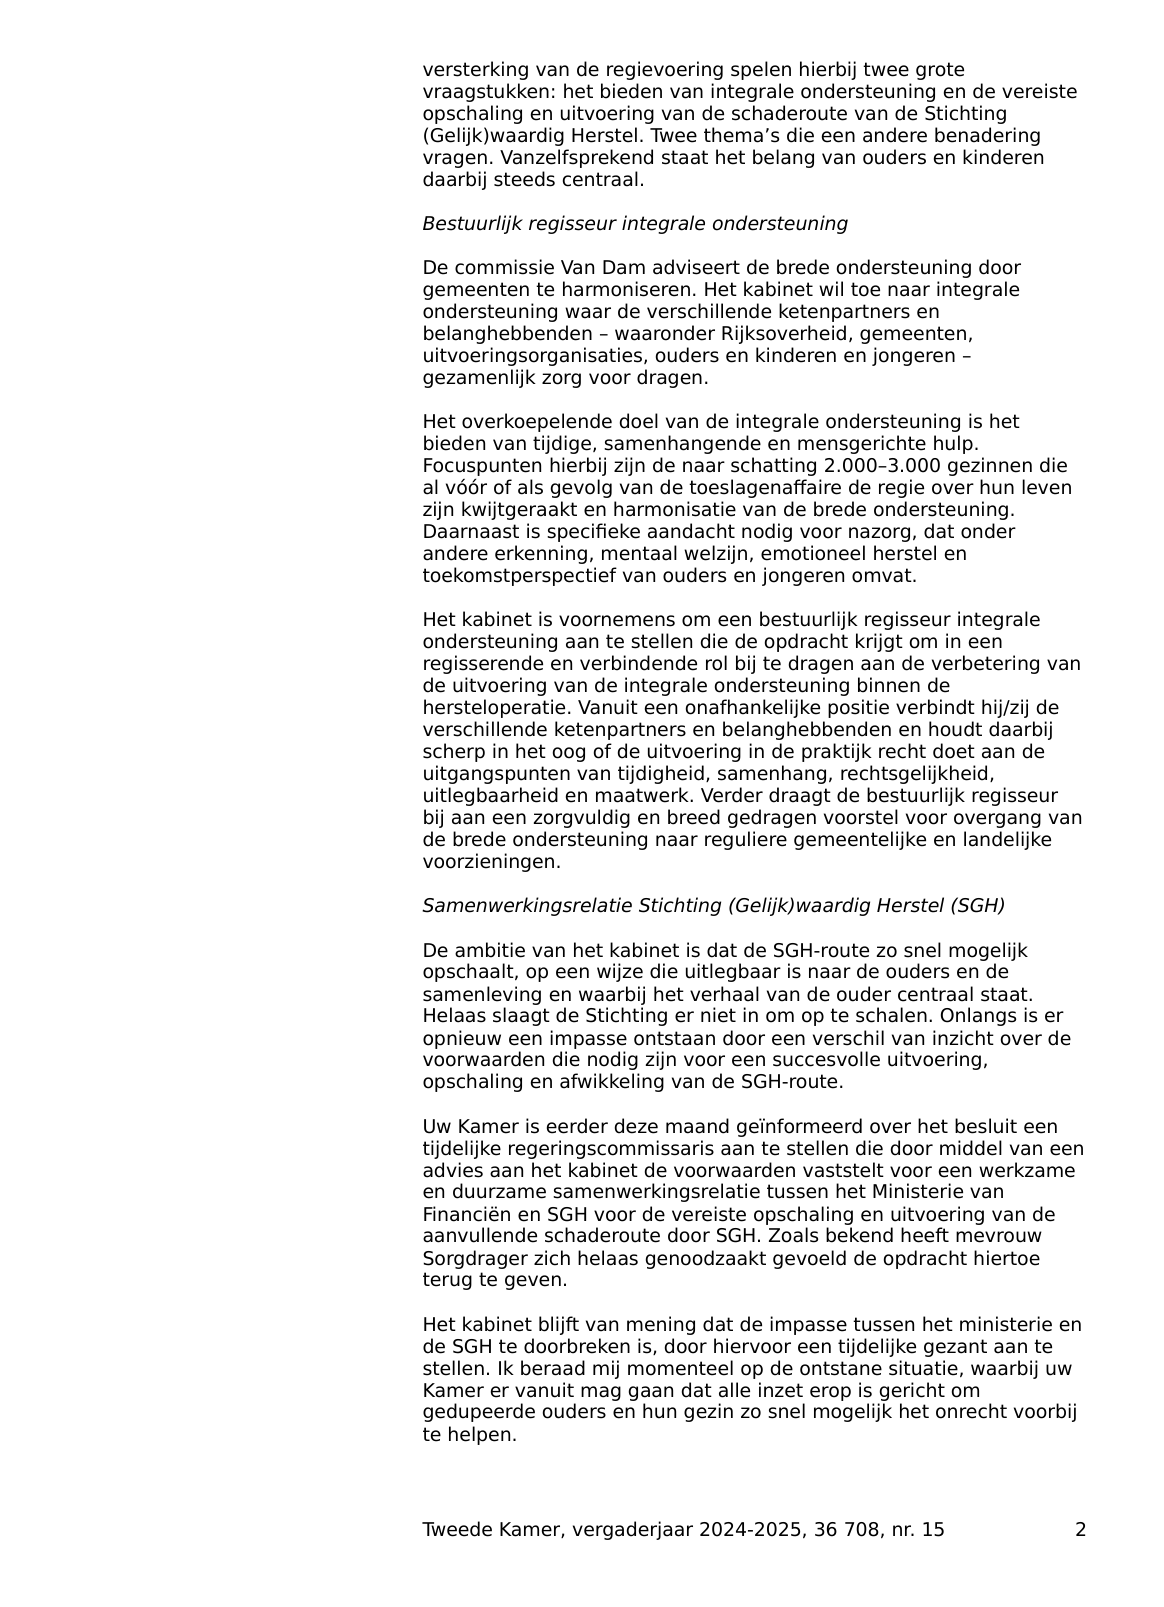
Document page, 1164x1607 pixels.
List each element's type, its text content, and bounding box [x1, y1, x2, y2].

text Het kabinet is voornemens om een bestuurlijk regisseur integrale ondersteuning aan te stellen die de opdracht krijgt om in een regisserende en verbindende rol bij te dragen aan de verbetering van de uitvoering van de integrale ondersteuning binnen de hersteloperatie. Vanuit een onafhankelijke positie verbindt hij/zij de verschillende ketenpartners en belanghebbenden en houdt daarbij scherp in het oog of de uitvoering in de praktijk recht doet aan de uitgangspunten van tijdigheid, samenhang, rechtsgelijkheid, uitlegbaarheid en maatwerk. Verder draagt de bestuurlijk regisseur bij aan een zorgvuldig en breed gedragen voorstel voor overgang van de brede ondersteuning naar reguliere gemeentelijke en landelijke voorzieningen. [422, 609, 1087, 873]
text versterking van de regievoering spelen hierbij twee grote vraagstukken: het bieden van integrale ondersteuning en de vereiste opschaling en uitvoering van de schaderoute van de Stichting (Gelijk)waardig Herstel. Twee thema’s die een andere benadering vragen. Vanzelfsprekend staat het belang van ouders en kinderen daarbij steeds centraal. [422, 59, 1087, 191]
subtitle Samenwerkingsrelatie Stichting (Gelijk)waardig Herstel (SGH) [422, 895, 1087, 917]
text De ambitie van het kabinet is dat de SGH-route zo snel mogelijk opschaalt, op een wijze die uitlegbaar is naar de ouders en de samenleving en waarbij het verhaal van de ouder centraal staat. Helaas slaagt de Stichting er niet in om op te schalen. Onlangs is er opnieuw een impasse ontstaan door een verschil van inzicht over de voorwaarden die nodig zijn voor een succesvolle uitvoering, opschaling en afwikkeling van de SGH-route. [422, 939, 1087, 1093]
text Het kabinet blijft van mening dat de impasse tussen het ministerie en de SGH te doorbreken is, door hiervoor een tijdelijke gezant aan te stellen. Ik beraad mij momenteel op de ontstane situatie, waarbij uw Kamer er vanuit mag gaan dat alle inzet erop is gericht om gedupeerde ouders en hun gezin zo snel mogelijk het onrecht voorbij te helpen. [422, 1313, 1087, 1445]
text De commissie Van Dam adviseert de brede ondersteuning door gemeenten te harmoniseren. Het kabinet wil toe naar integrale ondersteuning waar de verschillende ketenpartners en belanghebbenden – waaronder Rijksoverheid, gemeenten, uitvoeringsorganisaties, ouders en kinderen en jongeren – gezamenlijk zorg voor dragen. [422, 257, 1087, 389]
text Het overkoepelende doel van de integrale ondersteuning is het bieden van tijdige, samenhangende en mensgerichte hulp. Focuspunten hierbij zijn de naar schatting 2.000–3.000 gezinnen die al vóór of als gevolg van de toeslagenaffaire de regie over hun leven zijn kwijtgeraakt en harmonisatie van de brede ondersteuning. Daarnaast is specifieke aandacht nodig voor nazorg, dat onder andere erkenning, mentaal welzijn, emotioneel herstel en toekomstperspectief van ouders en jongeren omvat. [422, 411, 1087, 587]
subtitle Bestuurlijk regisseur integrale ondersteuning [422, 213, 1087, 235]
text Uw Kamer is eerder deze maand geïnformeerd over het besluit een tijdelijke regeringscommissaris aan te stellen die door middel van een advies aan het kabinet de voorwaarden vaststelt voor een werkzame en duurzame samenwerkingsrelatie tussen het Ministerie van Financiën en SGH voor de vereiste opschaling en uitvoering van de aanvullende schaderoute door SGH. Zoals bekend heeft mevrouw Sorgdrager zich helaas genoodzaakt gevoeld de opdracht hiertoe terug te geven. [422, 1116, 1087, 1291]
